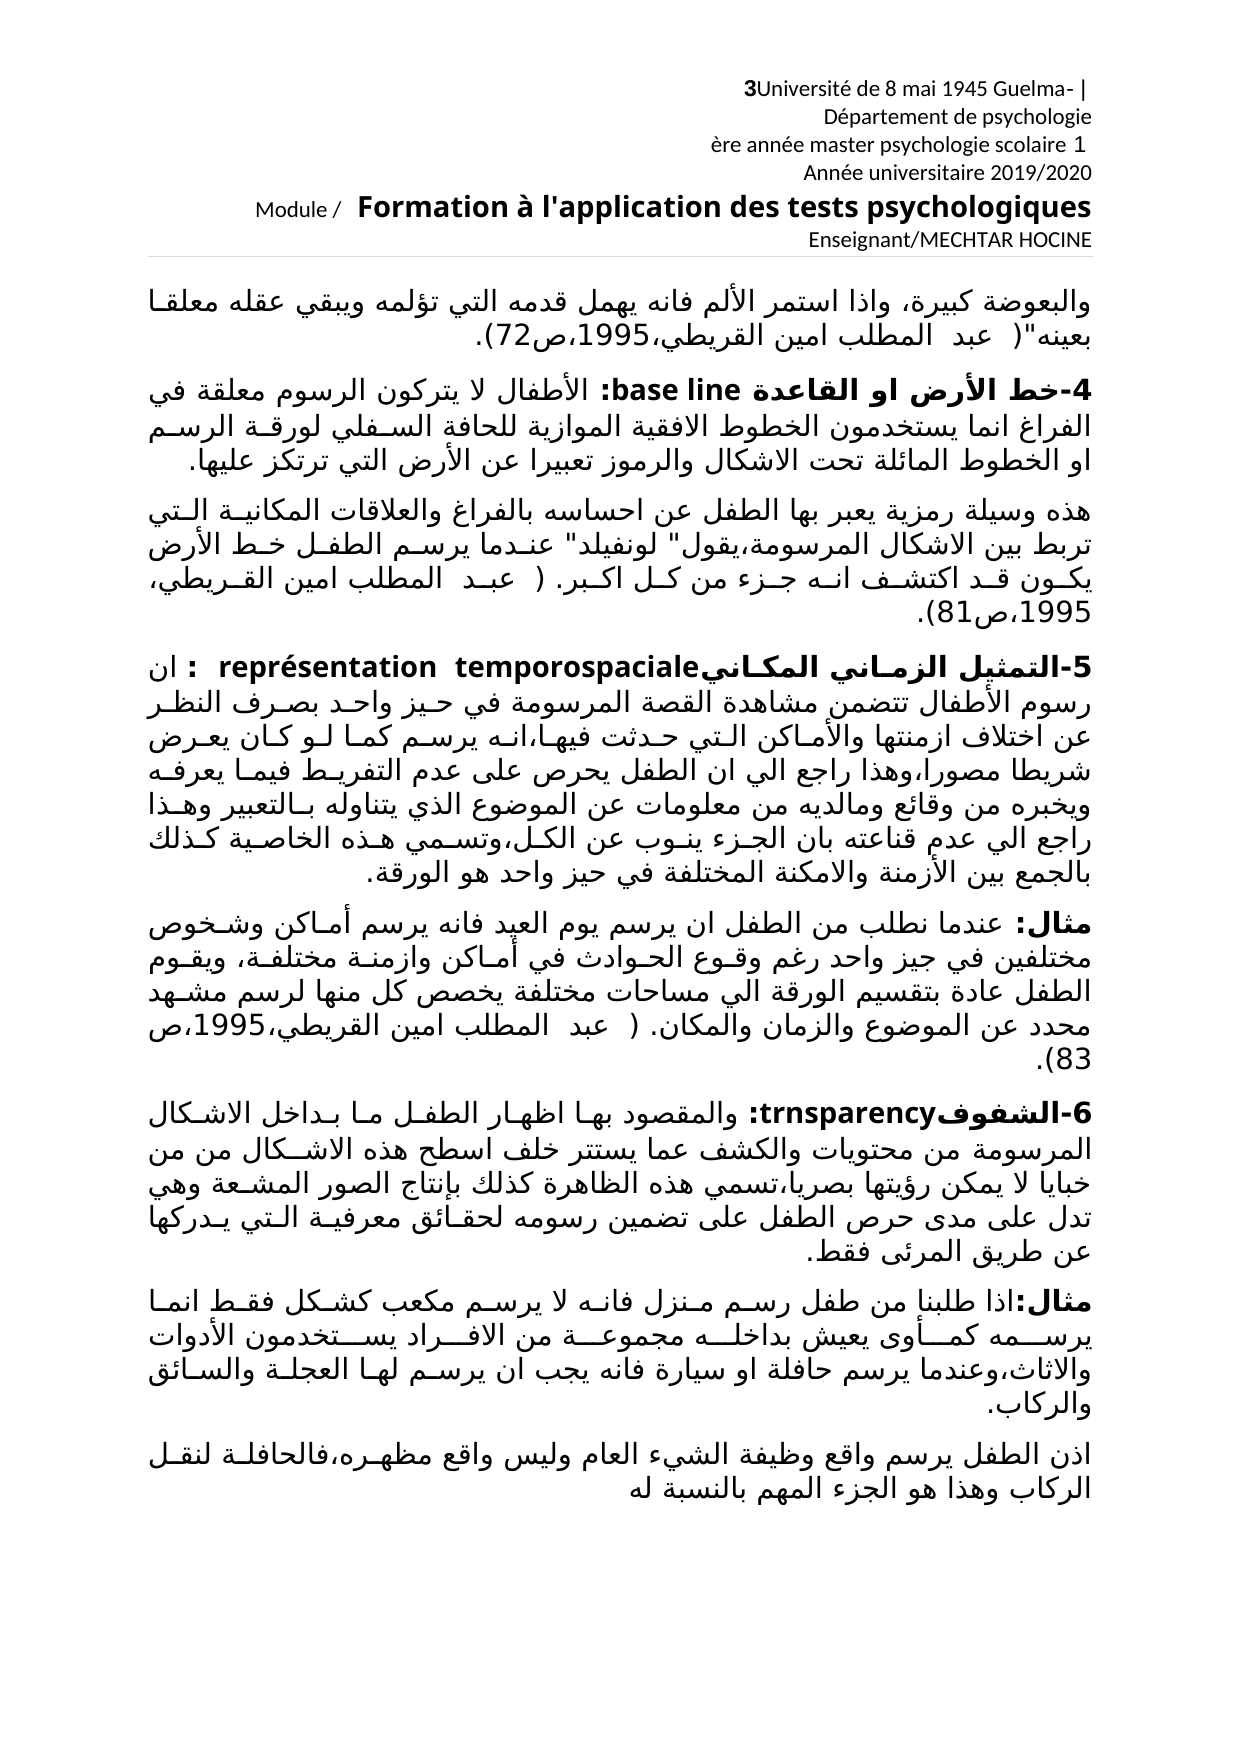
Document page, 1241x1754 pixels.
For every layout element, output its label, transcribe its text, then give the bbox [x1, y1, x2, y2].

text 4-خط الأرض او القاعدة base line: الأطفال لا يتركون الرسوم معلقة في الفراغ انما يستخدمون الخطوط الافقية الموازية للحافة السفلي لورقة الرسم او الخطوط المائلة تحت الاشكال والرموز تعبيرا عن الأرض التي ترتكز عليها. [148, 369, 1093, 477]
text مثال:اذا طلبنا من طفل رسم منزل فانه لا يرسم مكعب كشكل فقط انما يرسمه كمأوى يعيش بداخله مجموعة من الافراد يستخدمون الأدوات والاثاث،وعندما يرسم حافلة او سيارة فانه يجب ان يرسم لها العجلة والسائق والركاب. [148, 1285, 1093, 1421]
text يقول " لونفيليد" ان ما يبدوا نسبة صحيحة للعين قد يكون خطأ بالنسبة لعواطفنا فاذا فكر الشخص في بعوة صغيرة دخلت عينه، فانه يشعر بان كل من في العين والبعوضة كبيرة، واذا استمر الألم فانه يهمل قدمه التي تؤلمه ويبقي عقله معلقا بعينه"( عبد المطلب امين القريطي،1995،ص72). [148, 285, 1093, 353]
text اذن الطفل يرسم واقع وظيفة الشيء العام وليس واقع مظهره،فالحافلة لنقل الركاب وهذا هو الجزء المهم بالنسبة له [148, 1437, 1093, 1505]
text مثال: عندما نطلب من الطفل ان يرسم يوم العيد فانه يرسم أماكن وشخوص مختلفين في جيز واحد رغم وقوع الحوادث في أماكن وازمنة مختلفة، ويقوم الطفل عادة بتقسيم الورقة الي مساحات مختلفة يخصص كل منها لرسم مشهد محدد عن الموضوع والزمان والمكان. ( عبد المطلب امين القريطي،1995،ص83). [148, 906, 1093, 1076]
text 6-الشفوفtrnsparency: والمقصود بها اظهار الطفل ما بداخل الاشكال المرسومة من محتويات والكشف عما يستتر خلف اسطح هذه الاشكال من من خبايا لا يمكن رؤيتها بصريا،تسمي هذه الظاهرة كذلك بإنتاج الصور المشعة وهي تدل على مدى حرص الطفل على تضمين رسومه لحقائق معرفية التي يدركها عن طريق المرئى فقط. [148, 1093, 1093, 1268]
text هذه وسيلة رمزية يعبر بها الطفل عن احساسه بالفراغ والعلاقات المكانية التي تربط بين الاشكال المرسومة،يقول" لونفيلد" عندما يرسم الطفل خط الأرض يكون قد اكتشف انه جزء من كل اكبر. ( عبد المطلب امين القريطي،1995،ص81). [148, 493, 1093, 629]
text 5-التمثيل الزماني المكانيreprésentation temporospaciale : ان رسوم الأطفال تتضمن مشاهدة القصة المرسومة في حيز واحد بصرف النظر عن اختلاف ازمنتها والأماكن التي حدثت فيها،انه يرسم كما لو كان يعرض شريطا مصورا،وهذا راجع الي ان الطفل يحرص على عدم التفريط فيما يعرفه ويخبره من وقائع ومالديه من معلومات عن الموضوع الذي يتناوله بالتعبير وهذا راجع الي عدم قناعته بان الجزء ينوب عن الكل،وتسمي هذه الخاصية كذلك بالجمع بين الأزمنة والامكنة المختلفة في حيز واحد هو الورقة. [148, 646, 1093, 889]
